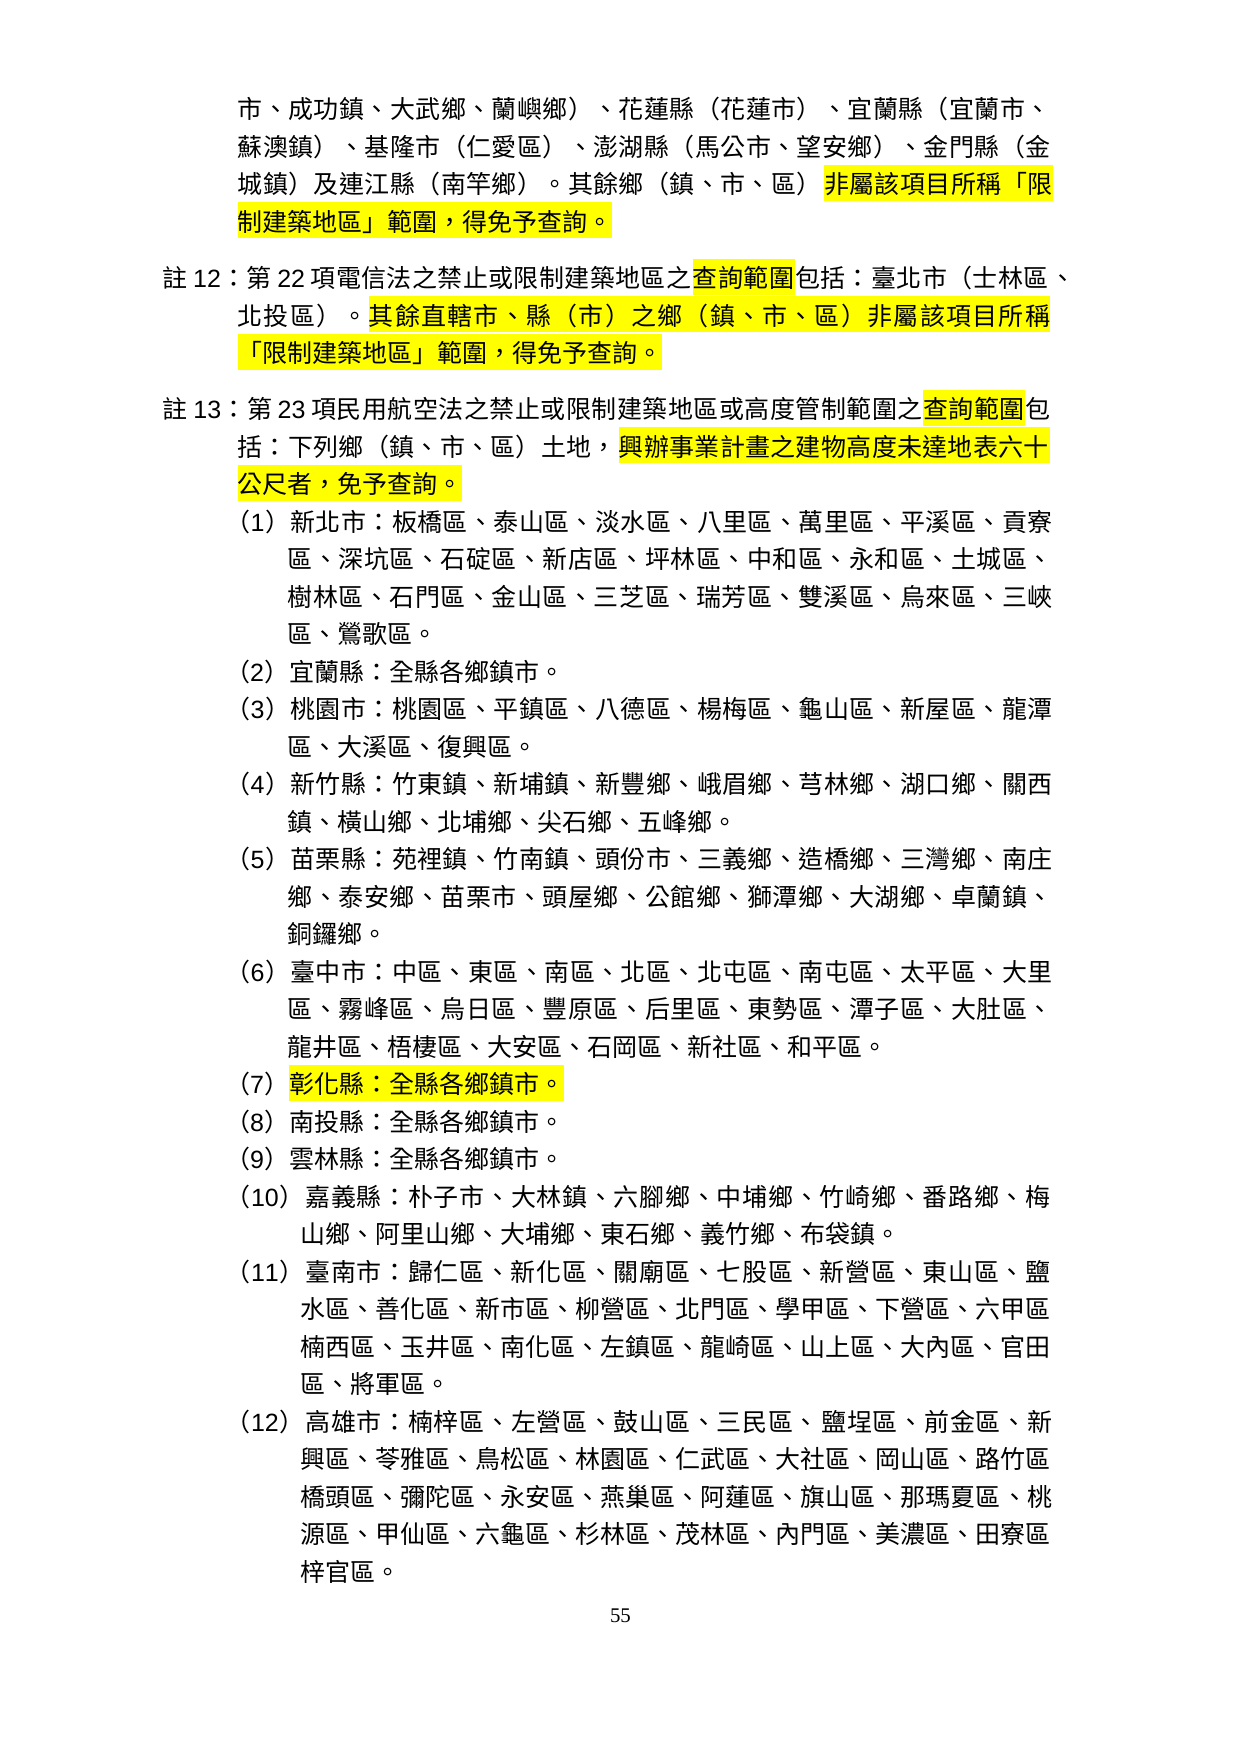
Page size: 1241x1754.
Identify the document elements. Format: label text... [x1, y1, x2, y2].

text （2）宜蘭縣：全縣各鄉鎮市。 [225, 651, 1053, 689]
text （8）南投縣：全縣各鄉鎮市。 [225, 1101, 1053, 1139]
text （3）桃園市：桃園區、平鎮區、八德區、楊梅區、龜山區、新屋區、龍潭區、大溪區、復興區。 [225, 689, 1053, 764]
text （9）雲林縣：全縣各鄉鎮市。 [225, 1139, 1053, 1176]
text （11）臺南市：歸仁區、新化區、關廟區、七股區、新營區、東山區、鹽水區、善化區、新市區、柳營區、北門區、學甲區、下營區、六甲區、楠西區、玉井區、南化區、左鎮區、龍崎區、山上區、大內區、官田區、將軍區。 [225, 1251, 1053, 1401]
text 註12：第22項電信法之禁止或限制建築地區之查詢範圍包括：臺北市（士林區、北投區）。其餘直轄市、縣（市）之鄉（鎮、市、區）非屬該項目所稱「限制建築地區」範圍，得免予查詢。 [162, 257, 1050, 370]
text （12）高雄市：楠梓區、左營區、鼓山區、三民區、鹽埕區、前金區、新興區、苓雅區、鳥松區、林園區、仁武區、大社區、岡山區、路竹區、橋頭區、彌陀區、永安區、燕巢區、阿蓮區、旗山區、那瑪夏區、桃源區、甲仙區、六龜區、杉林區、茂林區、內門區、美濃區、田寮區、梓官區。 [225, 1401, 1053, 1589]
text （4）新竹縣：竹東鎮、新埔鎮、新豐鄉、峨眉鄉、芎林鄉、湖口鄉、關西鎮、橫山鄉、北埔鄉、尖石鄉、五峰鄉。 [225, 764, 1053, 839]
text （10）嘉義縣：朴子市、大林鎮、六腳鄉、中埔鄉、竹崎鄉、番路鄉、梅山鄉、阿里山鄉、大埔鄉、東石鄉、義竹鄉、布袋鎮。 [225, 1176, 1053, 1251]
text 註13：第23項民用航空法之禁止或限制建築地區或高度管制範圍之查詢範圍包括：下列鄉（鎮、市、區）土地，興辦事業計畫之建物高度未達地表六十公尺者，免予查詢。 [162, 389, 1050, 501]
text （1）新北市：板橋區、泰山區、淡水區、八里區、萬里區、平溪區、貢寮區、深坑區、石碇區、新店區、坪林區、中和區、永和區、土城區、樹林區、石門區、金山區、三芝區、瑞芳區、雙溪區、烏來區、三峽區、鶯歌區。 [225, 501, 1053, 651]
text （5）苗栗縣：苑裡鎮、竹南鎮、頭份市、三義鄉、造橋鄉、三灣鄉、南庄鄉、泰安鄉、苗栗市、頭屋鄉、公館鄉、獅潭鄉、大湖鄉、卓蘭鎮、銅鑼鄉。 [225, 839, 1053, 951]
text 註11：第21項氣象法之禁止或限制建築地區之查詢範圍包括：臺北市（中正區、北投區）、新北市（板橋區、淡水區、瑞芳區、新店區）、桃園市（新屋區）、新竹縣（竹北市）、臺中市（北區、梧棲區）、南投縣（魚池鄉、信義鄉）、嘉義市（西區）、嘉義縣（阿里山鄉）、臺南市（中西區、永康區、七股區）、高雄市（前鎮區）、屏東縣（恆春鎮）、臺東縣（臺東市、成功鎮、大武鄉、蘭嶼鄉）、花蓮縣（花蓮市）、宜蘭縣（宜蘭市、蘇澳鎮）、基隆市（仁愛區）、澎湖縣（馬公市、望安鄉）、金門縣（金城鎮）及連江縣（南竿鄉）。其餘鄉（鎮、市、區）非屬該項目所稱「限制建築地區」範圍，得免予查詢。 [162, 89, 1053, 239]
text （7）彰化縣：全縣各鄉鎮市。 [225, 1064, 1053, 1101]
text （6）臺中市：中區、東區、南區、北區、北屯區、南屯區、太平區、大里區、霧峰區、烏日區、豐原區、后里區、東勢區、潭子區、大肚區、龍井區、梧棲區、大安區、石岡區、新社區、和平區。 [225, 951, 1053, 1064]
